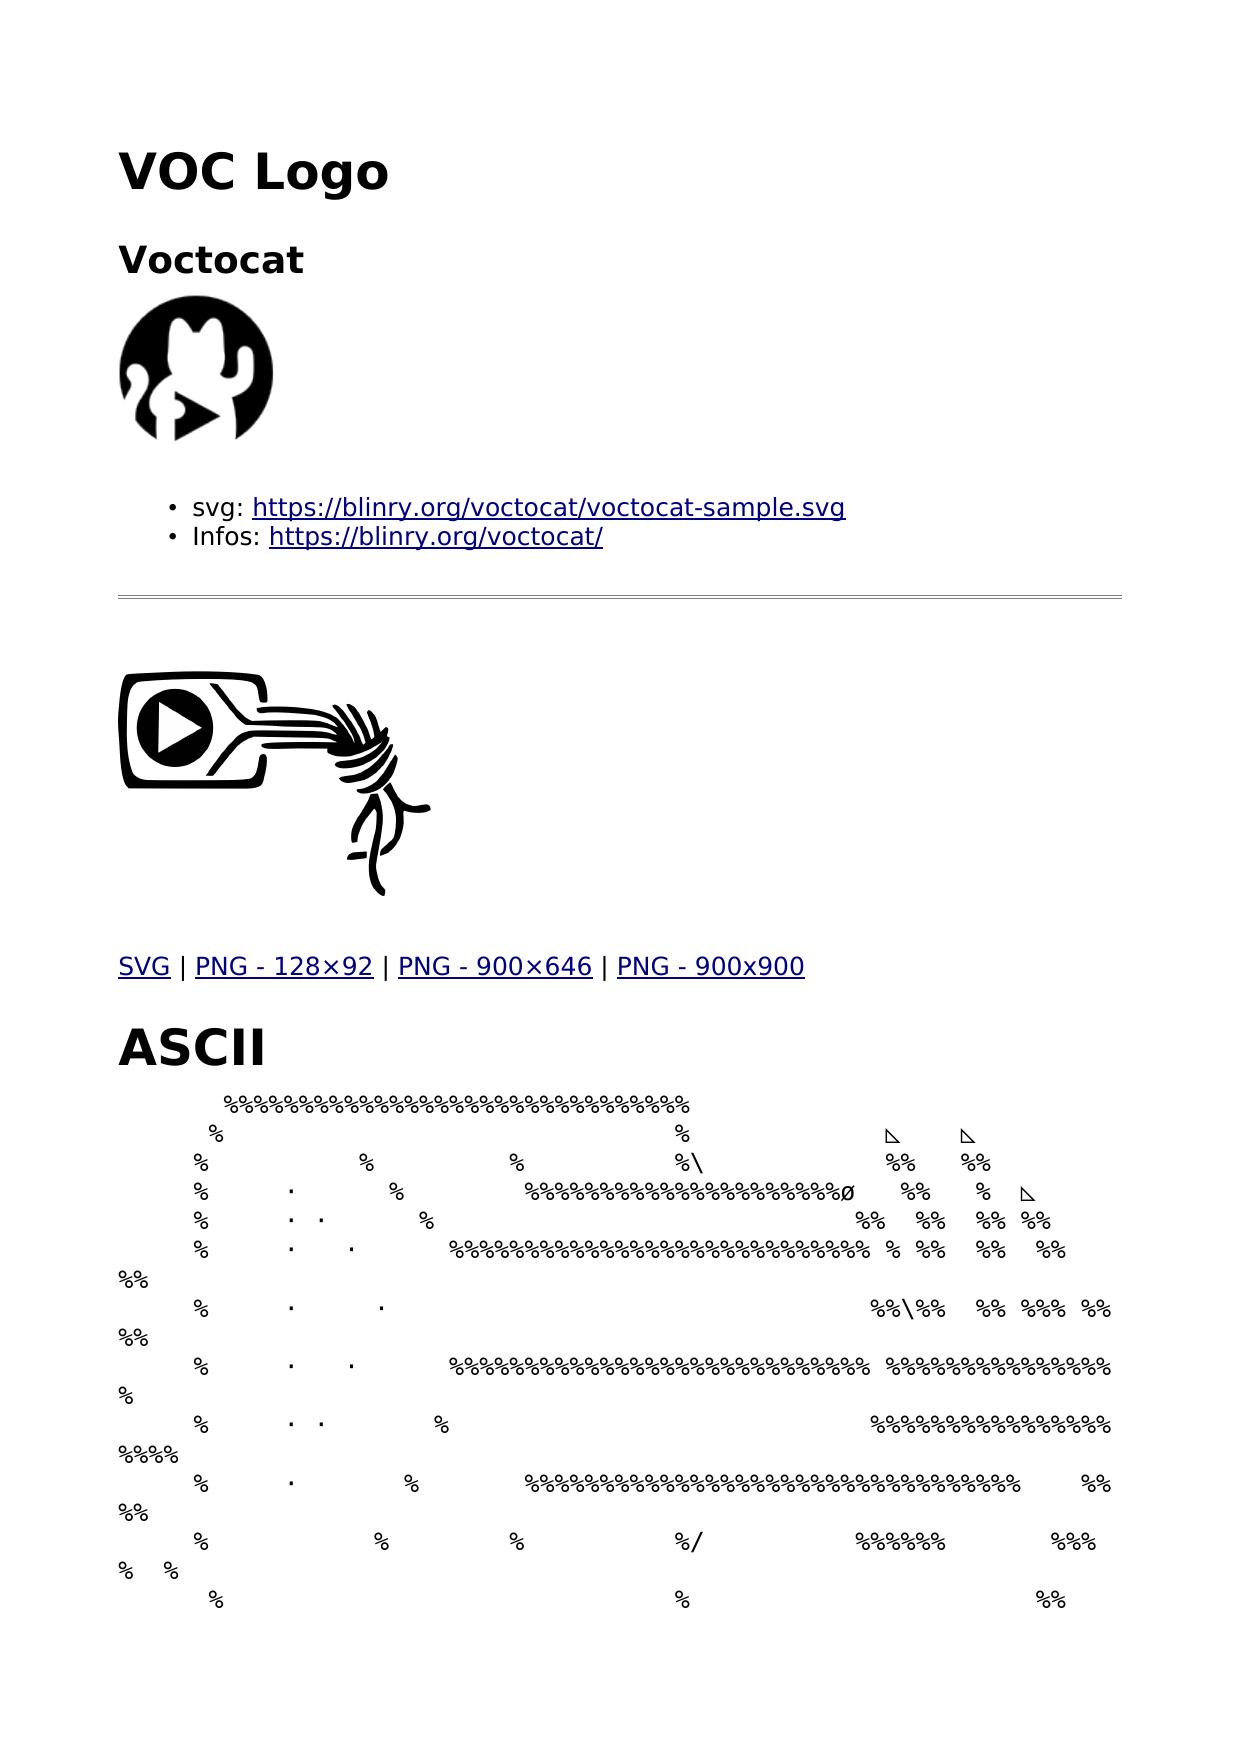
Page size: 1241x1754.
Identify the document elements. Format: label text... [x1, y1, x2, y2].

list Infos: https://blinry.org/voctocat/ [177, 522, 1122, 552]
subtitle VOC Logo [118, 143, 1122, 201]
subtitle ASCII [118, 1019, 1122, 1077]
picture [118, 627, 431, 940]
picture [118, 295, 275, 452]
list svg: https://blinry.org/voctocat/voctocat-sample.svg [177, 493, 1122, 522]
subtitle Voctocat [118, 239, 1122, 282]
text %%%%%%%%%%%%%%%%%%%%%%%%%%%%%%% % % ◺ ◺ % % % %\ %% %% % · % %%%%%%%%%%%%%%%%%%%%%ø %% % ◺ % · · % %% %% %% %% % · · %%%%%%%%%%%%%%%%%%%%%%%%%%%% % %% %% %% %% % · · %%\%% %% %%% %%%% % · · %%%%%%%%%%%%%%%%%%%%%%%%%%%% %%%%%%%%%%%%%%%% % · · % %%%%%%%%%%%%%%%%%%%% % · % %%%%%%%%%%%%%%%%%%%%%%%%%%%%%%%%% %% %% % % % %/ %%%%%% %%% % % % % %% [118, 1090, 1122, 1615]
text SVG | PNG - 128×92 | PNG - 900×646 | PNG - 900x900 [118, 952, 1122, 982]
